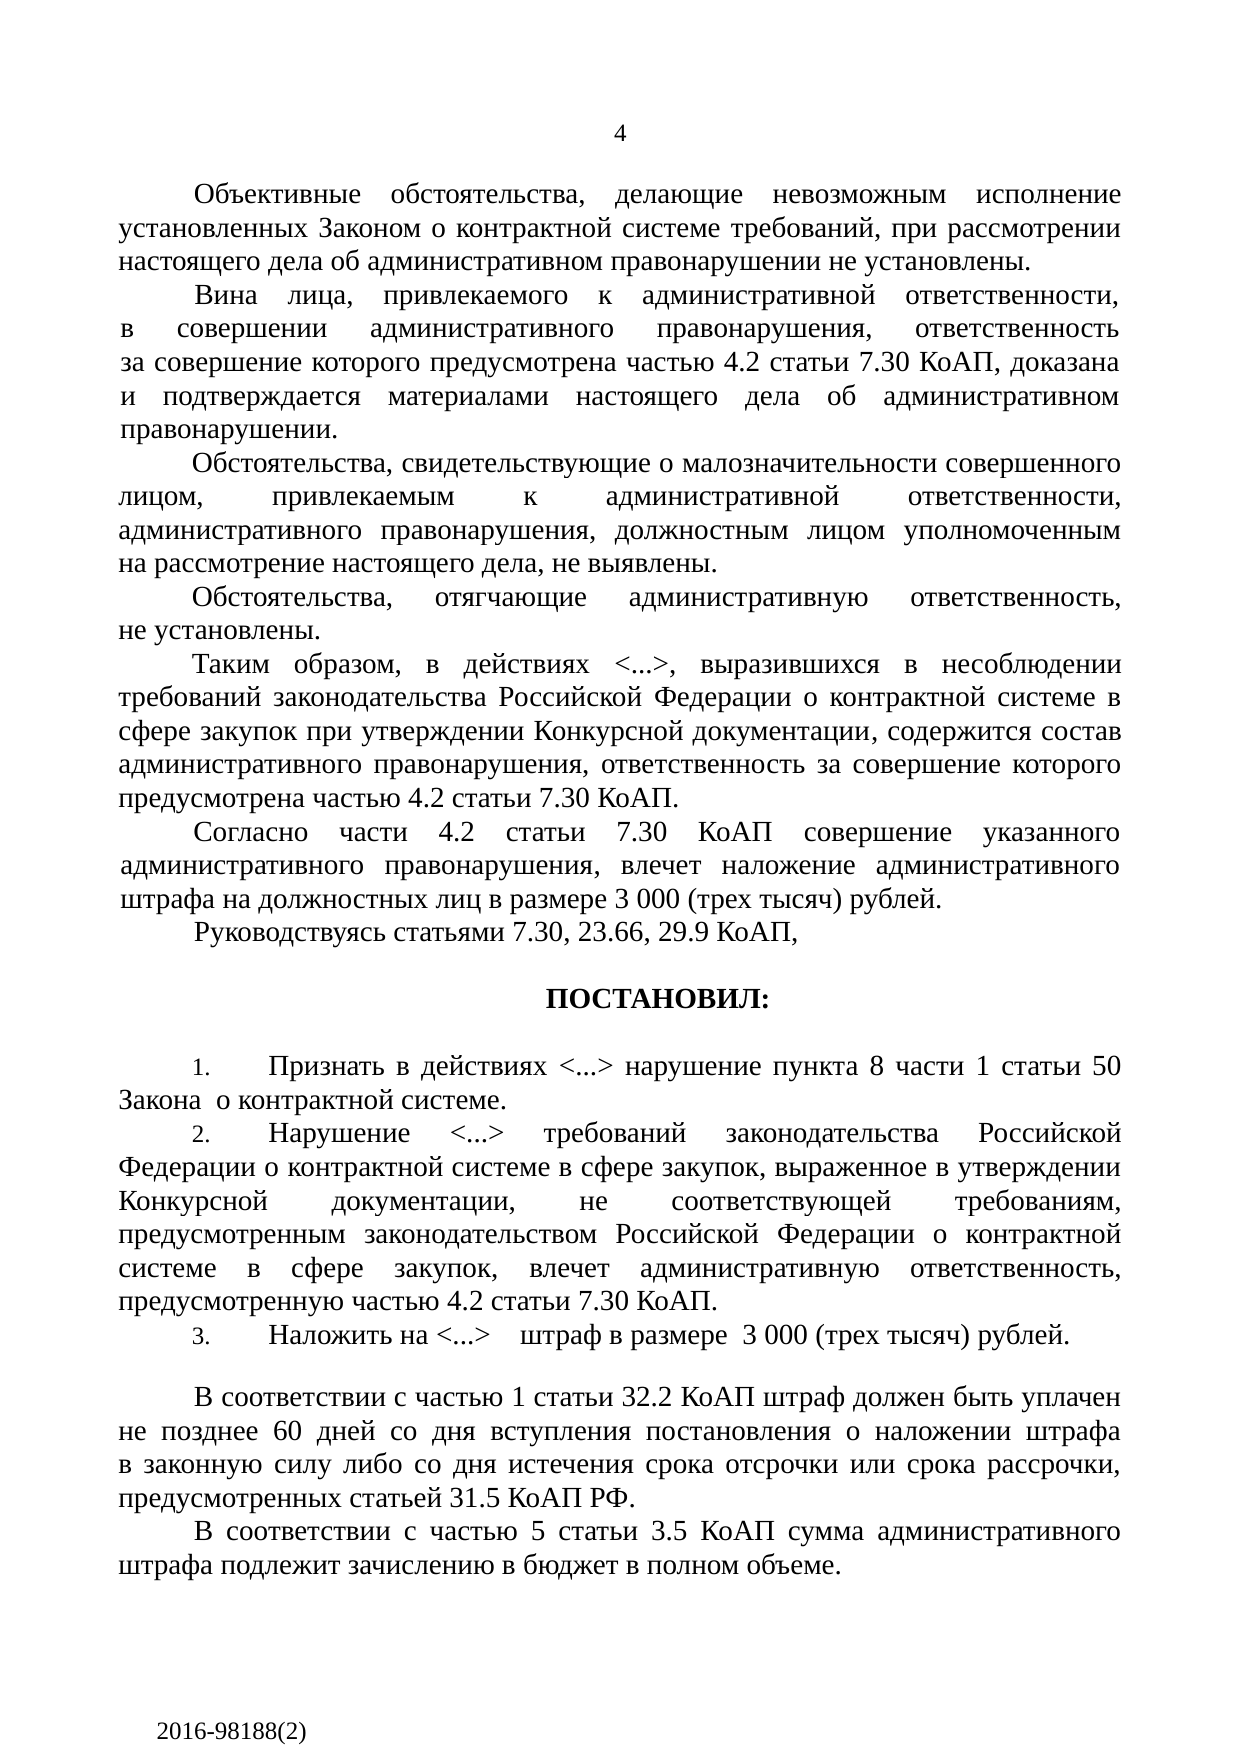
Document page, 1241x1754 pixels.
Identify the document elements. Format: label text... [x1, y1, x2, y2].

text В соответствии с частью 1 статьи 32.2 КоАП штраф должен быть уплачен не позднее 60 дней со дня вступления постановления о наложении штрафа в законную силу либо со дня истечения срока отсрочки или срока рассрочки, предусмотренных статьей 31.5 КоАП РФ. [118, 1379, 1122, 1513]
text Согласно части 4.2 статьи 7.30 КоАП совершение указанного административного правонарушения, влечет наложение административного штрафа на должностных лиц в размере 3 000 (трех тысяч) рублей. [120, 814, 1120, 914]
list Наложить на <...> штраф в размере 3 000 (трех тысяч) рублей. [118, 1317, 1122, 1350]
list Нарушение <...> требований законодательства Российской Федерации о контрактной системе в сфере закупок, выраженное в утверждении Конкурсной документации, не соответствующей требованиям, предусмотренным законодательством Российской Федерации о контрактной системе в сфере закупок, влечет административную ответственность, предусмотренную частью 4.2 статьи 7.30 КоАП. [118, 1116, 1122, 1317]
text Объективные обстоятельства, делающие невозможным исполнение установленных Законом о контрактной системе требований, при рассмотрении настоящего дела об административном правонарушении не установлены. [118, 176, 1122, 277]
text В соответствии с частью 5 статьи 3.5 КоАП сумма административного штрафа подлежит зачислению в бюджет в полном объеме. [118, 1513, 1122, 1580]
text Обстоятельства, отягчающие административную ответственность, не установлены. [118, 579, 1122, 646]
text Таким образом, в действиях <...>, выразившихся в несоблюдении требований законодательства Российской Федерации о контрактной системе в сфере закупок при утверждении Конкурсной документации, содержится состав административного правонарушения, ответственность за совершение которого предусмотрена частью 4.2 статьи 7.30 КоАП. [118, 646, 1122, 814]
text ПОСТАНОВИЛ: [118, 981, 1122, 1015]
text Вина лица, привлекаемого к административной ответственности, в совершении административного правонарушения, ответственность за совершение которого предусмотрена частью 4.2 статьи 7.30 КоАП, доказана и подтверждается материалами настоящего дела об административном правонарушении. [120, 277, 1120, 445]
text Руководствуясь статьями 7.30, 23.66, 29.9 КоАП, [118, 914, 1122, 948]
list Признать в действиях <...> нарушение пункта 8 части 1 статьи 50 Закона о контрактной системе. [118, 1048, 1122, 1116]
text Обстоятельства, свидетельствующие о малозначительности совершенного лицом, привлекаемым к административной ответственности, административного правонарушения, должностным лицом уполномоченным на рассмотрение настоящего дела, не выявлены. [118, 445, 1122, 579]
